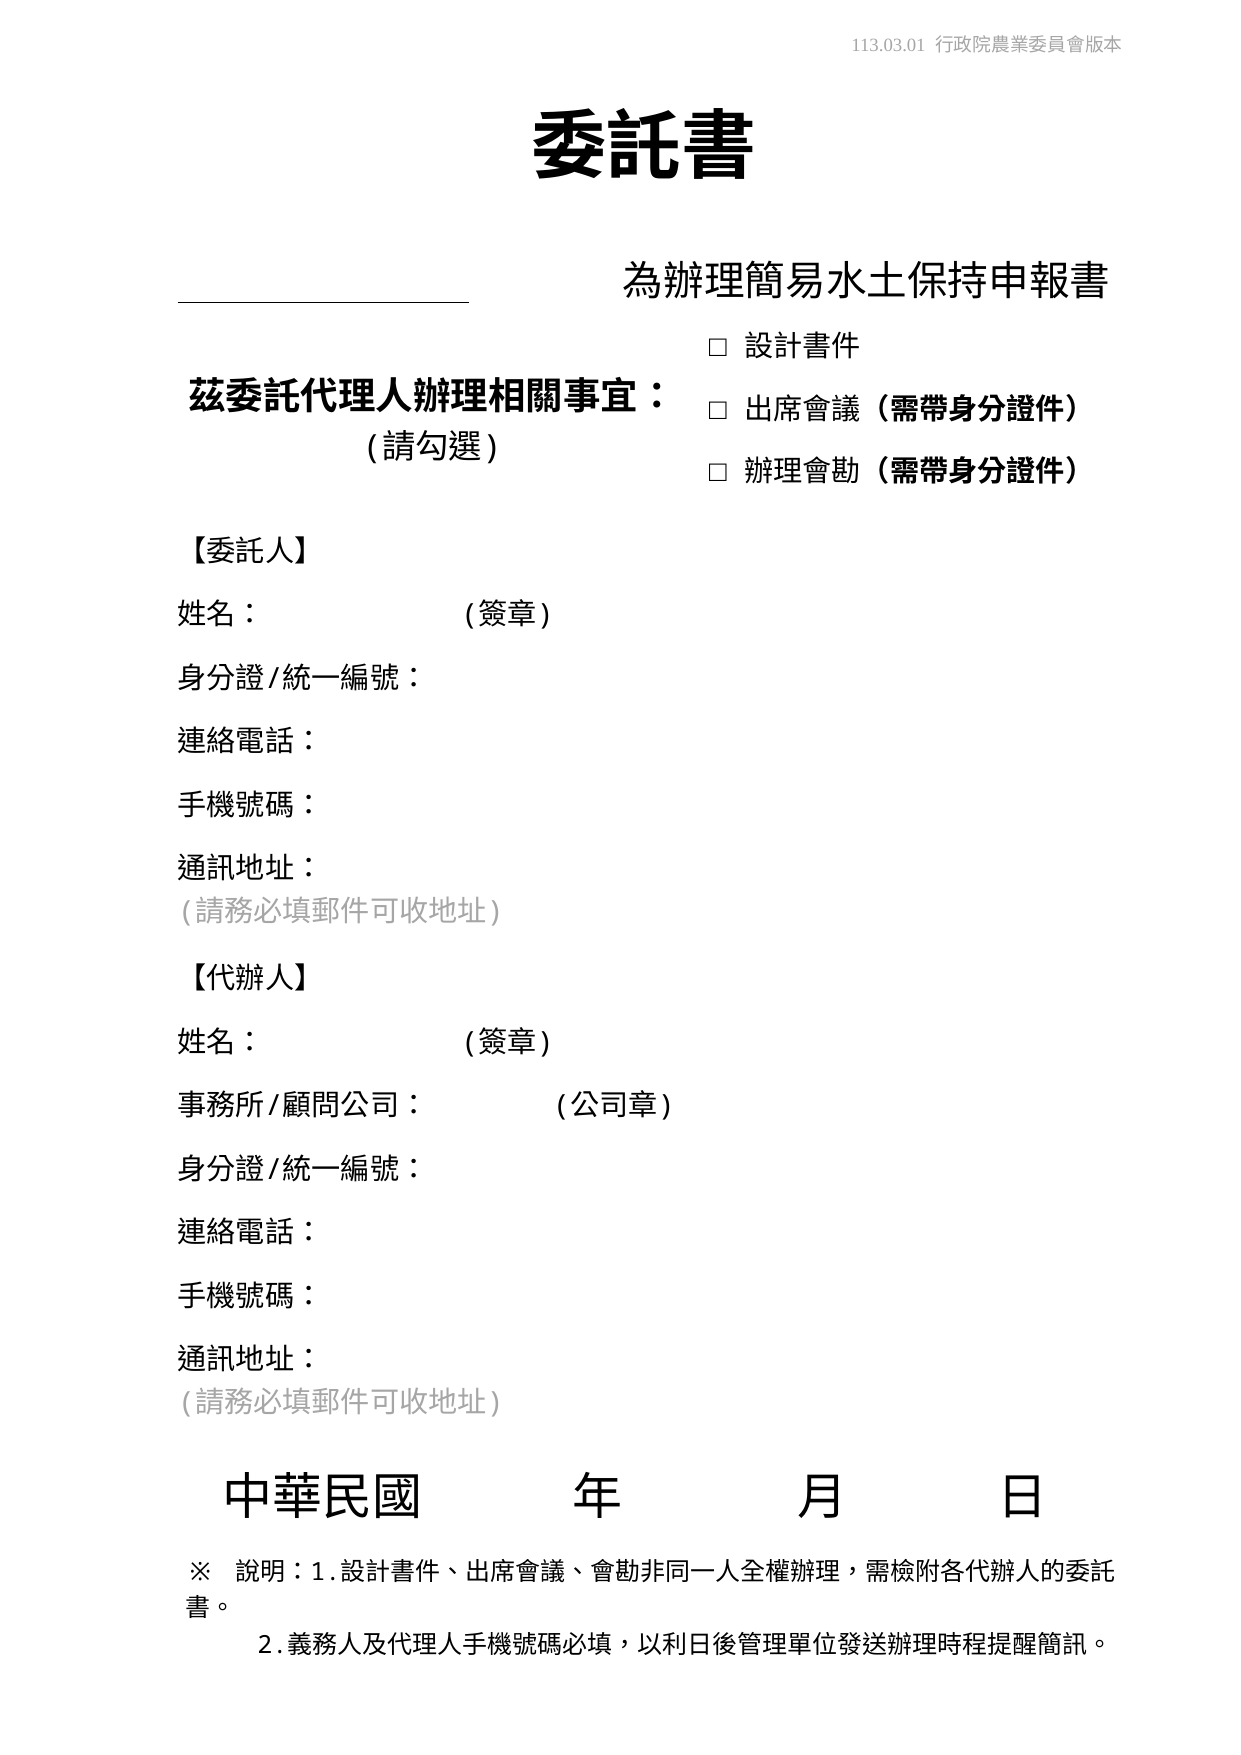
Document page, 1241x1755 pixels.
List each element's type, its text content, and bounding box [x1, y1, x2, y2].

table_header 委託書 [166, 85, 1122, 203]
table_cell 茲委託代理人辦理相關事宜： (請勾選) [166, 307, 698, 527]
text 2.義務人及代理人手機號碼必填，以利日後管理單位發送辦理時程提醒簡訊。 [185, 1624, 1122, 1660]
table_cell 【委託人】 姓名： (簽章) 身分證/統一編號： 連絡電話： 手機號碼： 通訊地址： (請務必填郵件可收地址) [166, 528, 1122, 955]
table_cell 為辦理簡易水土保持申報書 [611, 203, 1122, 307]
list 說明：1.設計書件、出席會議、會勘非同一人全權辦理，需檢附各代辦人的委託書。 [185, 1552, 1122, 1624]
table_cell 【代辦人】 姓名： (簽章) 事務所/顧問公司： (公司章) 身分證/統一編號： 連絡電話： 手機號碼： 通訊地址： (請務必填郵件可收地址) [166, 955, 1122, 1457]
text 中華民國 年 月 日 [148, 1457, 1122, 1529]
table_cell □ 設計書件 □ 出席會議（需帶身分證件） □ 辦理會勘（需帶身分證件） [698, 307, 1122, 527]
table_cell [166, 203, 611, 307]
